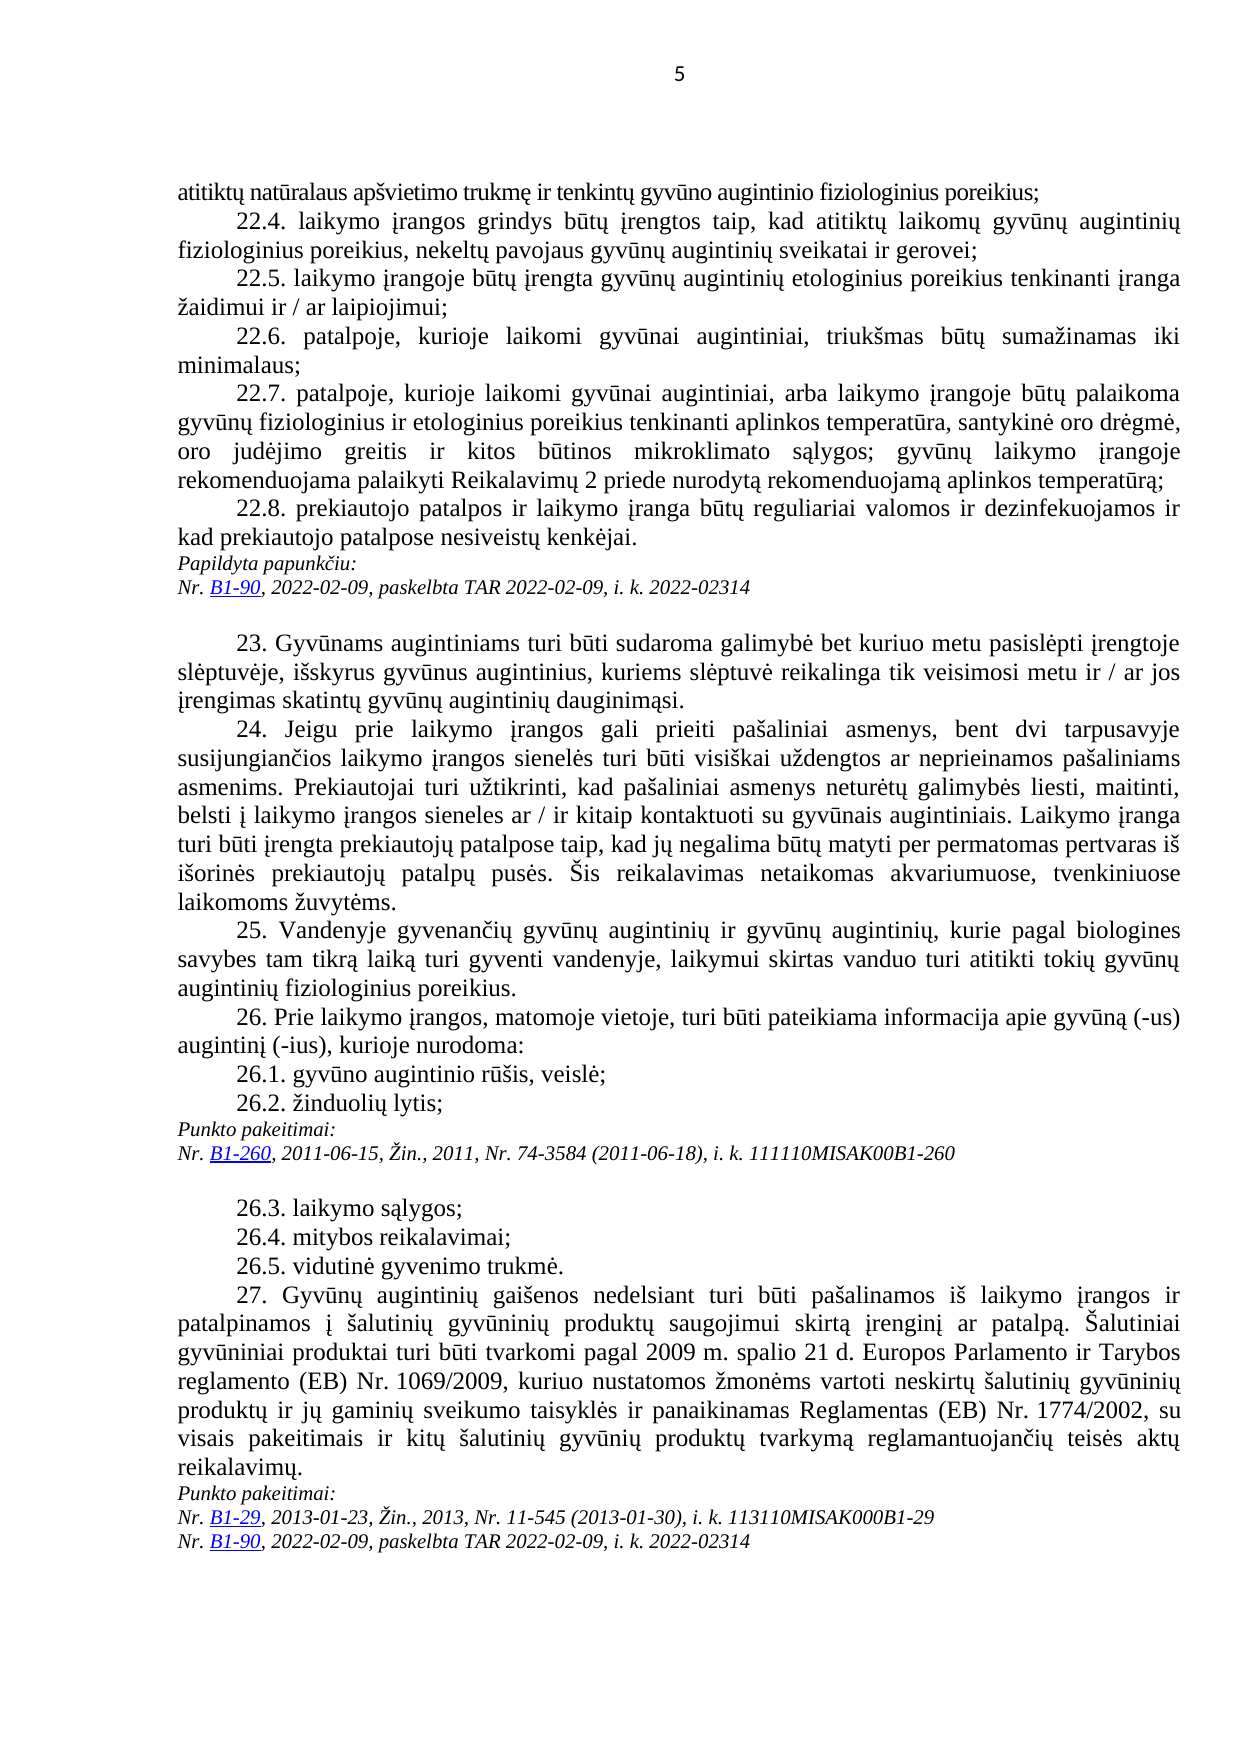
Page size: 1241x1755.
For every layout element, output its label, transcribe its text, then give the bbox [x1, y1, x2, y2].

text 22.7. patalpoje, kurioje laikomi gyvūnai augintiniai, arba laikymo įrangoje būtų palaikoma gyvūnų fiziologinius ir etologinius poreikius tenkinanti aplinkos temperatūra, santykinė oro drėgmė, oro judėjimo greitis ir kitos būtinos mikroklimato sąlygos; gyvūnų laikymo įrangoje rekomenduojama palaikyti Reikalavimų 2 priede nurodytą rekomenduojamą aplinkos temperatūrą; [177, 378, 1181, 493]
text Nr. B1-90, 2022-02-09, paskelbta TAR 2022-02-09, i. k. 2022-02314 [177, 575, 1181, 599]
text 26. Prie laikymo įrangos, matomoje vietoje, turi būti pateikiama informacija apie gyvūną (-us) augintinį (-ius), kurioje nurodoma: [177, 1002, 1181, 1059]
text 26.2. žinduolių lytis; [177, 1088, 1181, 1117]
text atitiktų natūralaus apšvietimo trukmę ir tenkintų gyvūno augintinio fiziologinius poreikius; [177, 177, 1181, 206]
text 22.8. prekiautojo patalpos ir laikymo įranga būtų reguliariai valomos ir dezinfekuojamos ir kad prekiautojo patalpose nesiveistų kenkėjai. [177, 493, 1181, 551]
text 24. Jeigu prie laikymo įrangos gali prieiti pašaliniai asmenys, bent dvi tarpusavyje susijungiančios laikymo įrangos sienelės turi būti visiškai uždengtos ar neprieinamos pašaliniams asmenims. Prekiautojai turi užtikrinti, kad pašaliniai asmenys neturėtų galimybės liesti, maitinti, belsti į laikymo įrangos sieneles ar / ir kitaip kontaktuoti su gyvūnais augintiniais. Laikymo įranga turi būti įrengta prekiautojų patalpose taip, kad jų negalima būtų matyti per permatomas pertvaras iš išorinės prekiautojų patalpų pusės. Šis reikalavimas netaikomas akvariumuose, tvenkiniuose laikomoms žuvytėms. [177, 714, 1181, 915]
text Nr. B1-29, 2013-01-23, Žin., 2013, Nr. 11-545 (2013-01-30), i. k. 113110MISAK000B1-29 [177, 1505, 1181, 1529]
text 26.4. mitybos reikalavimai; [177, 1222, 1181, 1251]
text 23. Gyvūnams augintiniams turi būti sudaroma galimybė bet kuriuo metu pasislėpti įrengtoje slėptuvėje, išskyrus gyvūnus augintinius, kuriems slėptuvė reikalinga tik veisimosi metu ir / ar jos įrengimas skatintų gyvūnų augintinių dauginimąsi. [177, 628, 1181, 714]
text 26.1. gyvūno augintinio rūšis, veislė; [177, 1059, 1181, 1088]
text 26.3. laikymo sąlygos; [177, 1193, 1181, 1222]
text Nr. B1-260, 2011-06-15, Žin., 2011, Nr. 74-3584 (2011-06-18), i. k. 111110MISAK00B1-260 [177, 1141, 1181, 1165]
text 26.5. vidutinė gyvenimo trukmė. [177, 1251, 1181, 1280]
text 22.6. patalpoje, kurioje laikomi gyvūnai augintiniai, triukšmas būtų sumažinamas iki minimalaus; [177, 321, 1181, 378]
text 22.5. laikymo įrangoje būtų įrengta gyvūnų augintinių etologinius poreikius tenkinanti įranga žaidimui ir / ar laipiojimui; [177, 263, 1181, 321]
text Punkto pakeitimai: [177, 1481, 1181, 1505]
text Punkto pakeitimai: [177, 1117, 1181, 1141]
text 25. Vandenyje gyvenančių gyvūnų augintinių ir gyvūnų augintinių, kurie pagal biologines savybes tam tikrą laiką turi gyventi vandenyje, laikymui skirtas vanduo turi atitikti tokių gyvūnų augintinių fiziologinius poreikius. [177, 915, 1181, 1002]
text 27. Gyvūnų augintinių gaišenos nedelsiant turi būti pašalinamos iš laikymo įrangos ir patalpinamos į šalutinių gyvūninių produktų saugojimui skirtą įrenginį ar patalpą. Šalutiniai gyvūniniai produktai turi būti tvarkomi pagal 2009 m. spalio 21 d. Europos Parlamento ir Tarybos reglamento (EB) Nr. 1069/2009, kuriuo nustatomos žmonėms vartoti neskirtų šalutinių gyvūninių produktų ir jų gaminių sveikumo taisyklės ir panaikinamas Reglamentas (EB) Nr. 1774/2002, su visais pakeitimais ir kitų šalutinių gyvūnių produktų tvarkymą reglamantuojančių teisės aktų reikalavimų. [177, 1280, 1181, 1481]
text Papildyta papunkčiu: [177, 551, 1181, 575]
text 22.4. laikymo įrangos grindys būtų įrengtos taip, kad atitiktų laikomų gyvūnų augintinių fiziologinius poreikius, nekeltų pavojaus gyvūnų augintinių sveikatai ir gerovei; [177, 206, 1181, 263]
text Nr. B1-90, 2022-02-09, paskelbta TAR 2022-02-09, i. k. 2022-02314 [177, 1529, 1181, 1553]
